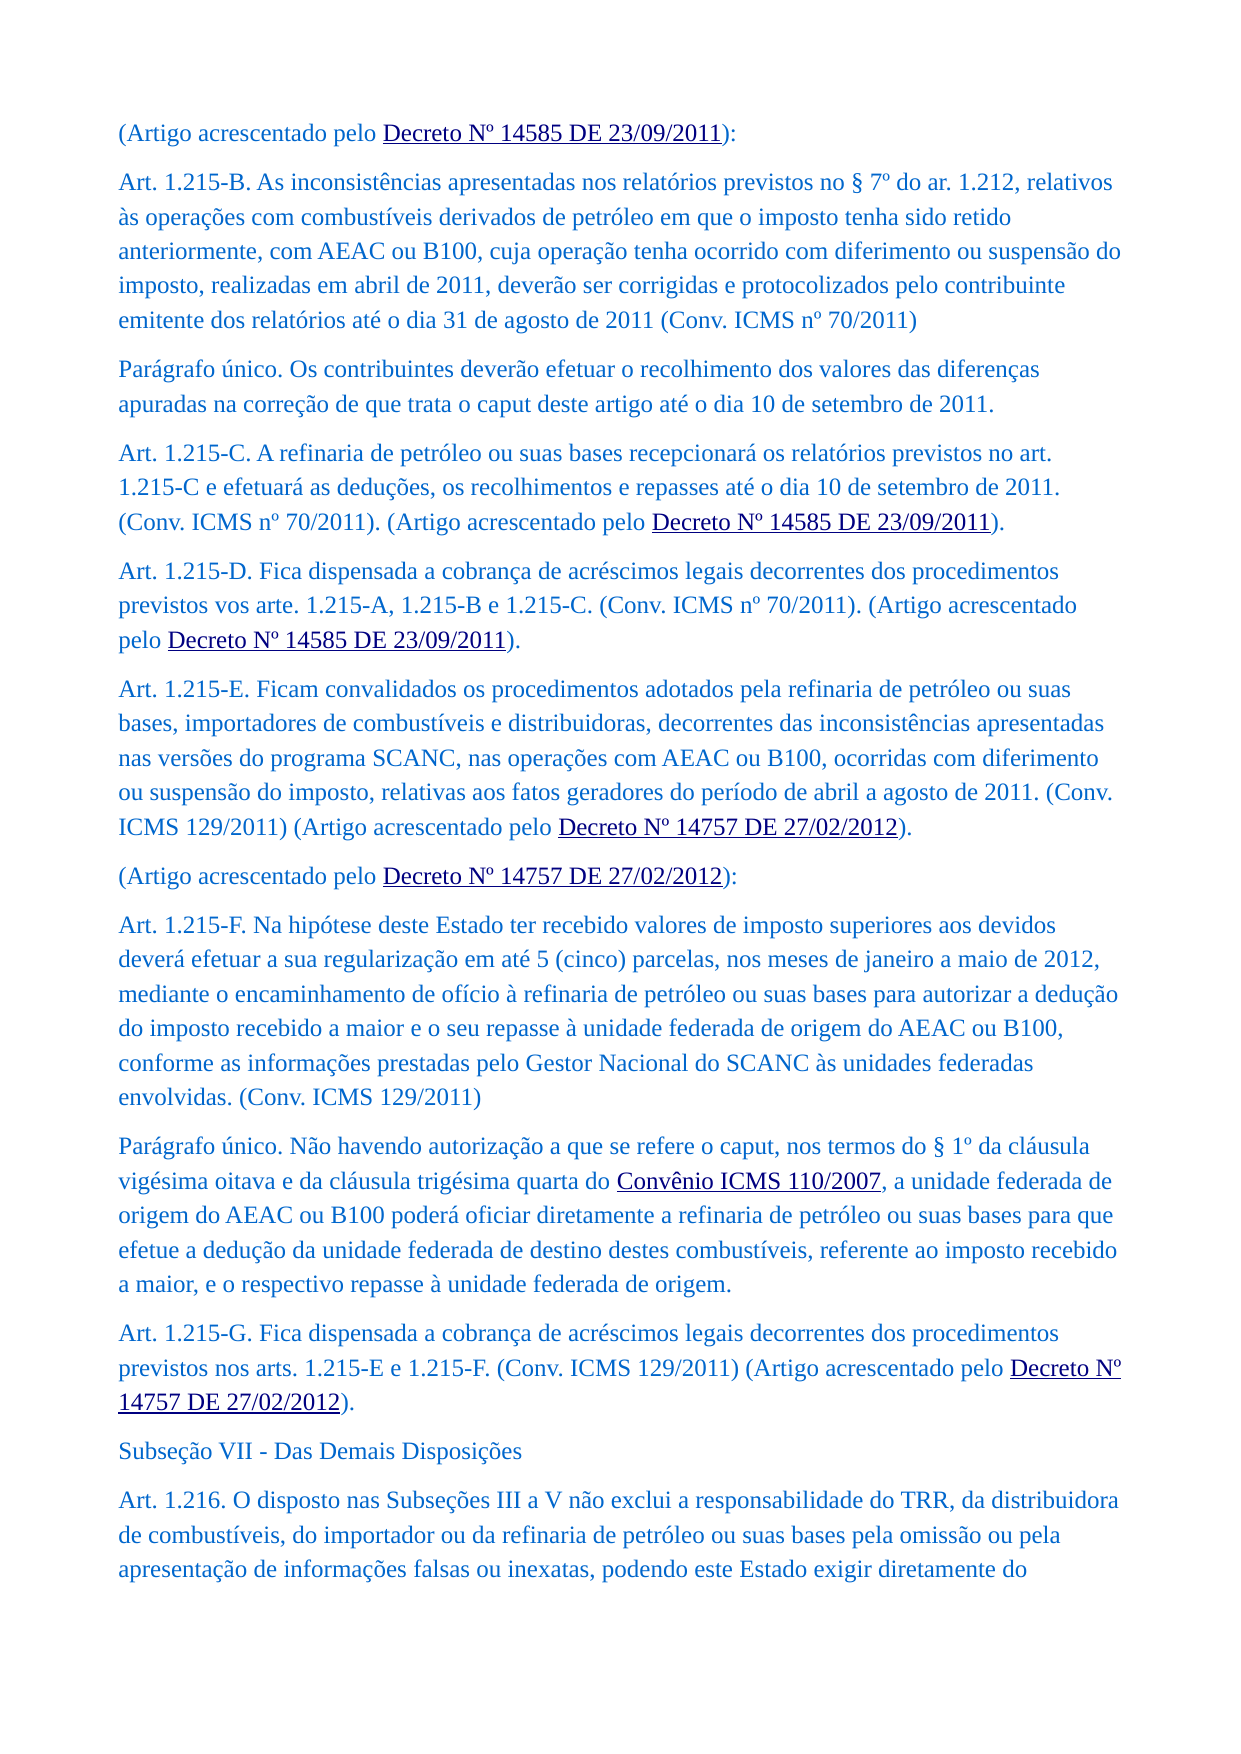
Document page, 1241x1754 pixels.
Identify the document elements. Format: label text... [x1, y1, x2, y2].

text Parágrafo único. Os contribuintes deverão efetuar o recolhimento dos valores das diferenças apuradas na correção de que trata o caput deste artigo até o dia 10 de setembro de 2011. [118, 354, 1122, 417]
text Parágrafo único. Não havendo autorização a que se refere o caput, nos termos do § 1º da cláusula vigésima oitava e da cláusula trigésima quarta do Convênio ICMS 110/2007, a unidade federada de origem do AEAC ou B100 poderá oficiar diretamente a refinaria de petróleo ou suas bases para que efetue a dedução da unidade federada de destino destes combustíveis, referente ao imposto recebido a maior, e o respectivo repasse à unidade federada de origem. [118, 1131, 1122, 1298]
text (Artigo acrescentado pelo Decreto Nº 14585 DE 23/09/2011): [118, 118, 1122, 147]
text Art. 1.215-G. Fica dispensada a cobrança de acréscimos legais decorrentes dos procedimentos previstos nos arts. 1.215-E e 1.215-F. (Conv. ICMS 129/2011) (Artigo acrescentado pelo Decreto Nº 14757 DE 27/02/2012). [118, 1318, 1122, 1416]
text Art. 1.215-E. Ficam convalidados os procedimentos adotados pela refinaria de petróleo ou suas bases, importadores de combustíveis e distribuidoras, decorrentes das inconsistências apresentadas nas versões do programa SCANC, nas operações com AEAC ou B100, ocorridas com diferimento ou suspensão do imposto, relativas aos fatos geradores do período de abril a agosto de 2011. (Conv. ICMS 129/2011) (Artigo acrescentado pelo Decreto Nº 14757 DE 27/02/2012). [118, 674, 1122, 840]
text Art. 1.216. O disposto nas Subseções III a V não exclui a responsabilidade do TRR, da distribuidora de combustíveis, do importador ou da refinaria de petróleo ou suas bases pela omissão ou pela apresentação de informações falsas ou inexatas, podendo este Estado exigir diretamente do [118, 1485, 1122, 1583]
text (Artigo acrescentado pelo Decreto Nº 14757 DE 27/02/2012): [118, 861, 1122, 889]
text Subseção VII - Das Demais Disposições [118, 1436, 1122, 1465]
text Art. 1.215-F. Na hipótese deste Estado ter recebido valores de imposto superiores aos devidos deverá efetuar a sua regularização em até 5 (cinco) parcelas, nos meses de janeiro a maio de 2012, mediante o encaminhamento de ofício à refinaria de petróleo ou suas bases para autorizar a dedução do imposto recebido a maior e o seu repasse à unidade federada de origem do AEAC ou B100, conforme as informações prestadas pelo Gestor Nacional do SCANC às unidades federadas envolvidas. (Conv. ICMS 129/2011) [118, 910, 1122, 1111]
text Art. 1.215-D. Fica dispensada a cobrança de acréscimos legais decorrentes dos procedimentos previstos vos arte. 1.215-A, 1.215-B e 1.215-C. (Conv. ICMS nº 70/2011). (Artigo acrescentado pelo Decreto Nº 14585 DE 23/09/2011). [118, 556, 1122, 653]
text Art. 1.215-B. As inconsistências apresentadas nos relatórios previstos no § 7º do ar. 1.212, relativos às operações com combustíveis derivados de petróleo em que o imposto tenha sido retido anteriormente, com AEAC ou B100, cuja operação tenha ocorrido com diferimento ou suspensão do imposto, realizadas em abril de 2011, deverão ser corrigidas e protocolizados pelo contribuinte emitente dos relatórios até o dia 31 de agosto de 2011 (Conv. ICMS nº 70/2011) [118, 167, 1122, 334]
text Art. 1.215-C. A refinaria de petróleo ou suas bases recepcionará os relatórios previstos no art. 1.215-C e efetuará as deduções, os recolhimentos e repasses até o dia 10 de setembro de 2011. (Conv. ICMS nº 70/2011). (Artigo acrescentado pelo Decreto Nº 14585 DE 23/09/2011). [118, 438, 1122, 535]
